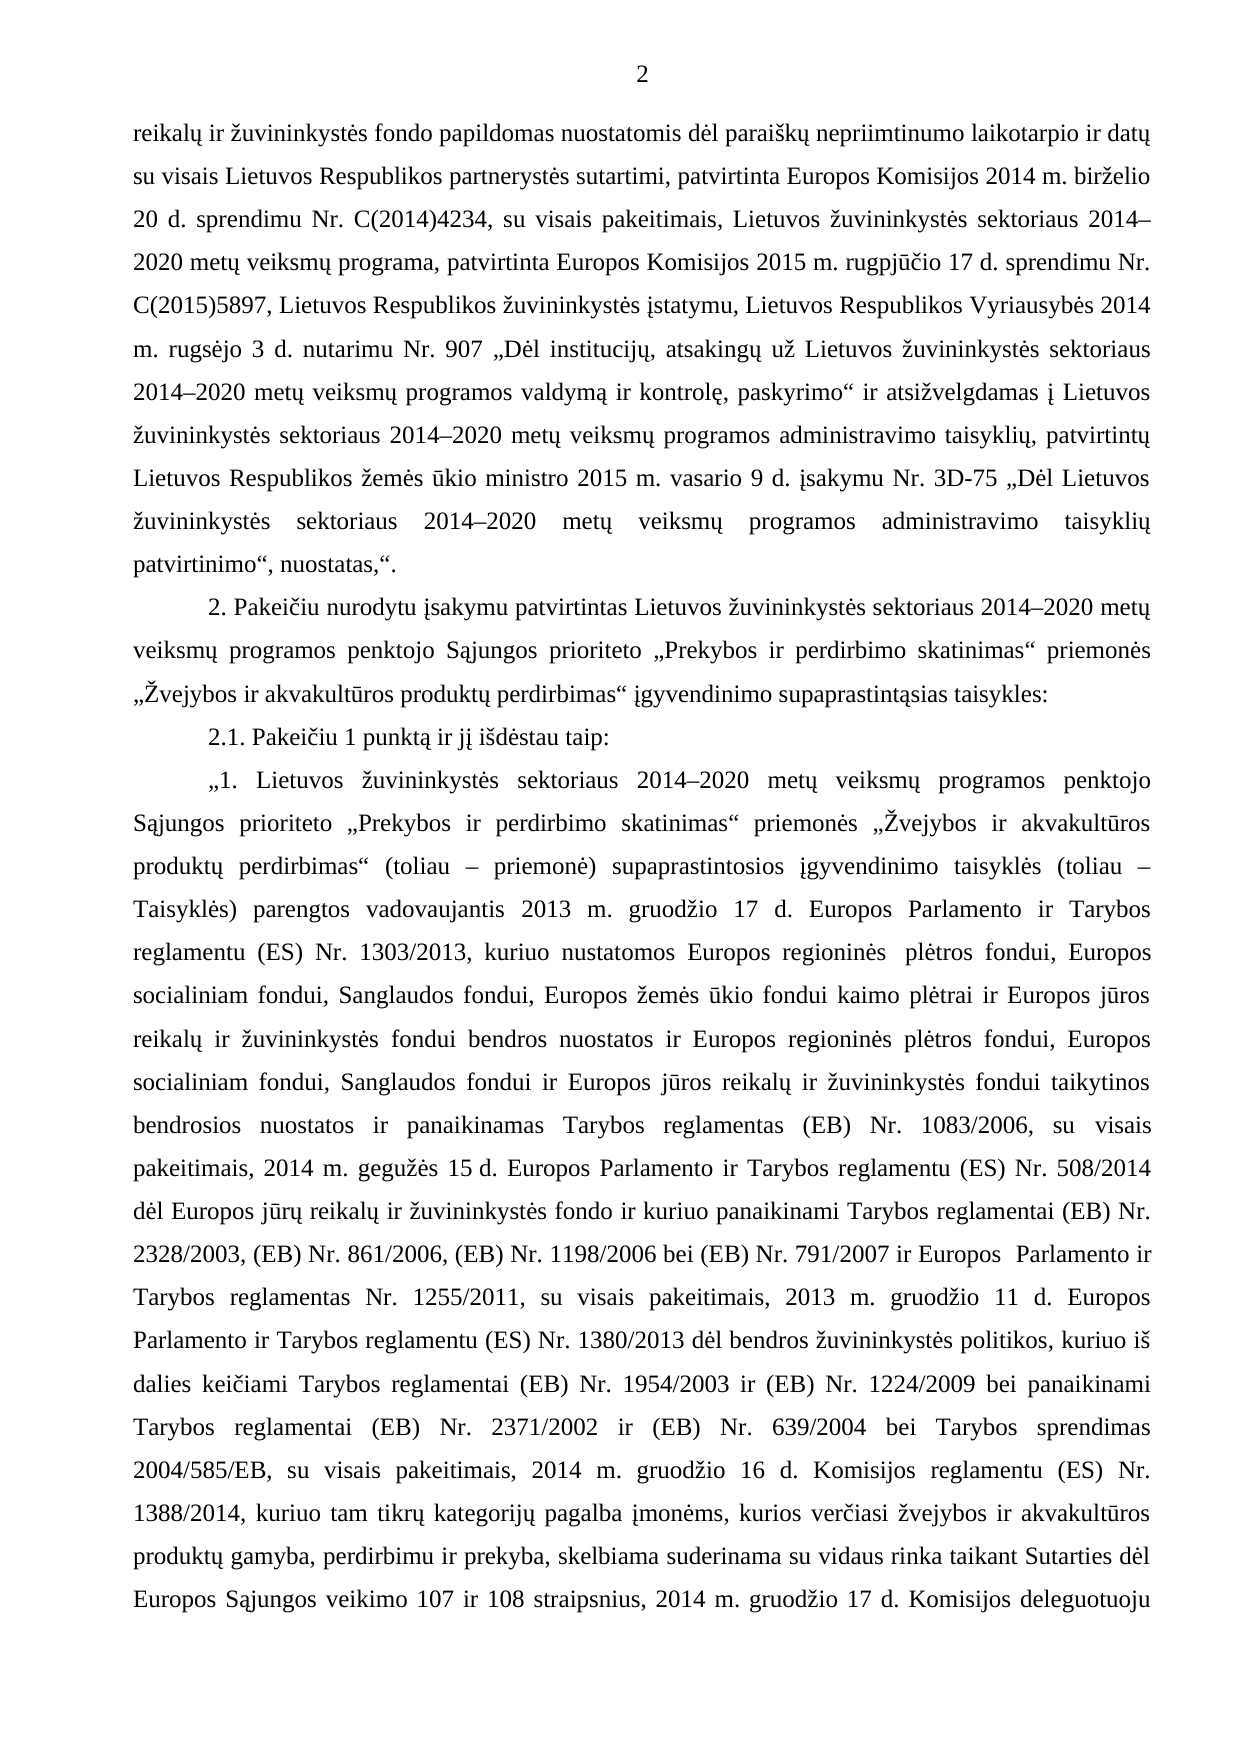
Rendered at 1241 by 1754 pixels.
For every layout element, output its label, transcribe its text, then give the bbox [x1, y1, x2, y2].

text 2. Pakeičiu nurodytu įsakymu patvirtintas Lietuvos žuvininkystės sektoriaus 2014–2020 metų veiksmų programos penktojo Sąjungos prioriteto „Prekybos ir perdirbimo skatinimas“ priemonės „Žvejybos ir akvakultūros produktų perdirbimas“ įgyvendinimo supaprastintąsias taisykles: [133, 592, 1152, 707]
text „1. Lietuvos žuvininkystės sektoriaus 2014–2020 metų veiksmų programos penktojo Sąjungos prioriteto „Prekybos ir perdirbimo skatinimas“ priemonės „Žvejybos ir akvakultūros produktų perdirbimas“ (toliau – priemonė) supaprastintosios įgyvendinimo taisyklės (toliau – Taisyklės) parengtos vadovaujantis 2013 m. gruodžio 17 d. Europos Parlamento ir Tarybos reglamentu (ES) Nr. 1303/2013, kuriuo nustatomos Europos regioninės plėtros fondui, Europos socialiniam fondui, Sanglaudos fondui, Europos žemės ūkio fondui kaimo plėtrai ir Europos jūros reikalų ir žuvininkystės fondui bendros nuostatos ir Europos regioninės plėtros fondui, Europos socialiniam fondui, Sanglaudos fondui ir Europos jūros reikalų ir žuvininkystės fondui taikytinos bendrosios nuostatos ir panaikinamas Tarybos reglamentas (EB) Nr. 1083/2006, su visais pakeitimais, 2014 m. gegužės 15 d. Europos Parlamento ir Tarybos reglamentu (ES) Nr. 508/2014 dėl Europos jūrų reikalų ir žuvininkystės fondo ir kuriuo panaikinami Tarybos reglamentai (EB) Nr. 2328/2003, (EB) Nr. 861/2006, (EB) Nr. 1198/2006 bei (EB) Nr. 791/2007 ir Europos Parlamento ir Tarybos reglamentas Nr. 1255/2011, su visais pakeitimais, 2013 m. gruodžio 11 d. Europos Parlamento ir Tarybos reglamentu (ES) Nr. 1380/2013 dėl bendros žuvininkystės politikos, kuriuo iš dalies keičiami Tarybos reglamentai (EB) Nr. 1954/2003 ir (EB) Nr. 1224/2009 bei panaikinami Tarybos reglamentai (EB) Nr. 2371/2002 ir (EB) Nr. 639/2004 bei Tarybos sprendimas 2004/585/EB, su visais pakeitimais, 2014 m. gruodžio 16 d. Komisijos reglamentu (ES) Nr. 1388/2014, kuriuo tam tikrų kategorijų pagalba įmonėms, kurios verčiasi žvejybos ir akvakultūros produktų gamyba, perdirbimu ir prekyba, skelbiama suderinama su vidaus rinka taikant Sutarties dėl Europos Sąjungos veikimo 107 ir 108 straipsnius, 2014 m. gruodžio 17 d. Komisijos deleguotuoju [133, 765, 1152, 1613]
text reikalų ir žuvininkystės fondo papildomas nuostatomis dėl paraiškų nepriimtinumo laikotarpio ir datų su visais Lietuvos Respublikos partnerystės sutartimi, patvirtinta Europos Komisijos 2014 m. birželio 20 d. sprendimu Nr. C(2014)4234, su visais pakeitimais, Lietuvos žuvininkystės sektoriaus 2014–2020 metų veiksmų programa, patvirtinta Europos Komisijos 2015 m. rugpjūčio 17 d. sprendimu Nr. C(2015)5897, Lietuvos Respublikos žuvininkystės įstatymu, Lietuvos Respublikos Vyriausybės 2014 m. rugsėjo 3 d. nutarimu Nr. 907 „Dėl institucijų, atsakingų už Lietuvos žuvininkystės sektoriaus 2014–2020 metų veiksmų programos valdymą ir kontrolę, paskyrimo“ ir atsižvelgdamas į Lietuvos žuvininkystės sektoriaus 2014–2020 metų veiksmų programos administravimo taisyklių, patvirtintų Lietuvos Respublikos žemės ūkio ministro 2015 m. vasario 9 d. įsakymu Nr. 3D-75 „Dėl Lietuvos žuvininkystės sektoriaus 2014–2020 metų veiksmų programos administravimo taisyklių patvirtinimo“, nuostatas,“. [133, 118, 1152, 578]
text 2.1. Pakeičiu 1 punktą ir jį išdėstau taip: [133, 722, 1152, 751]
